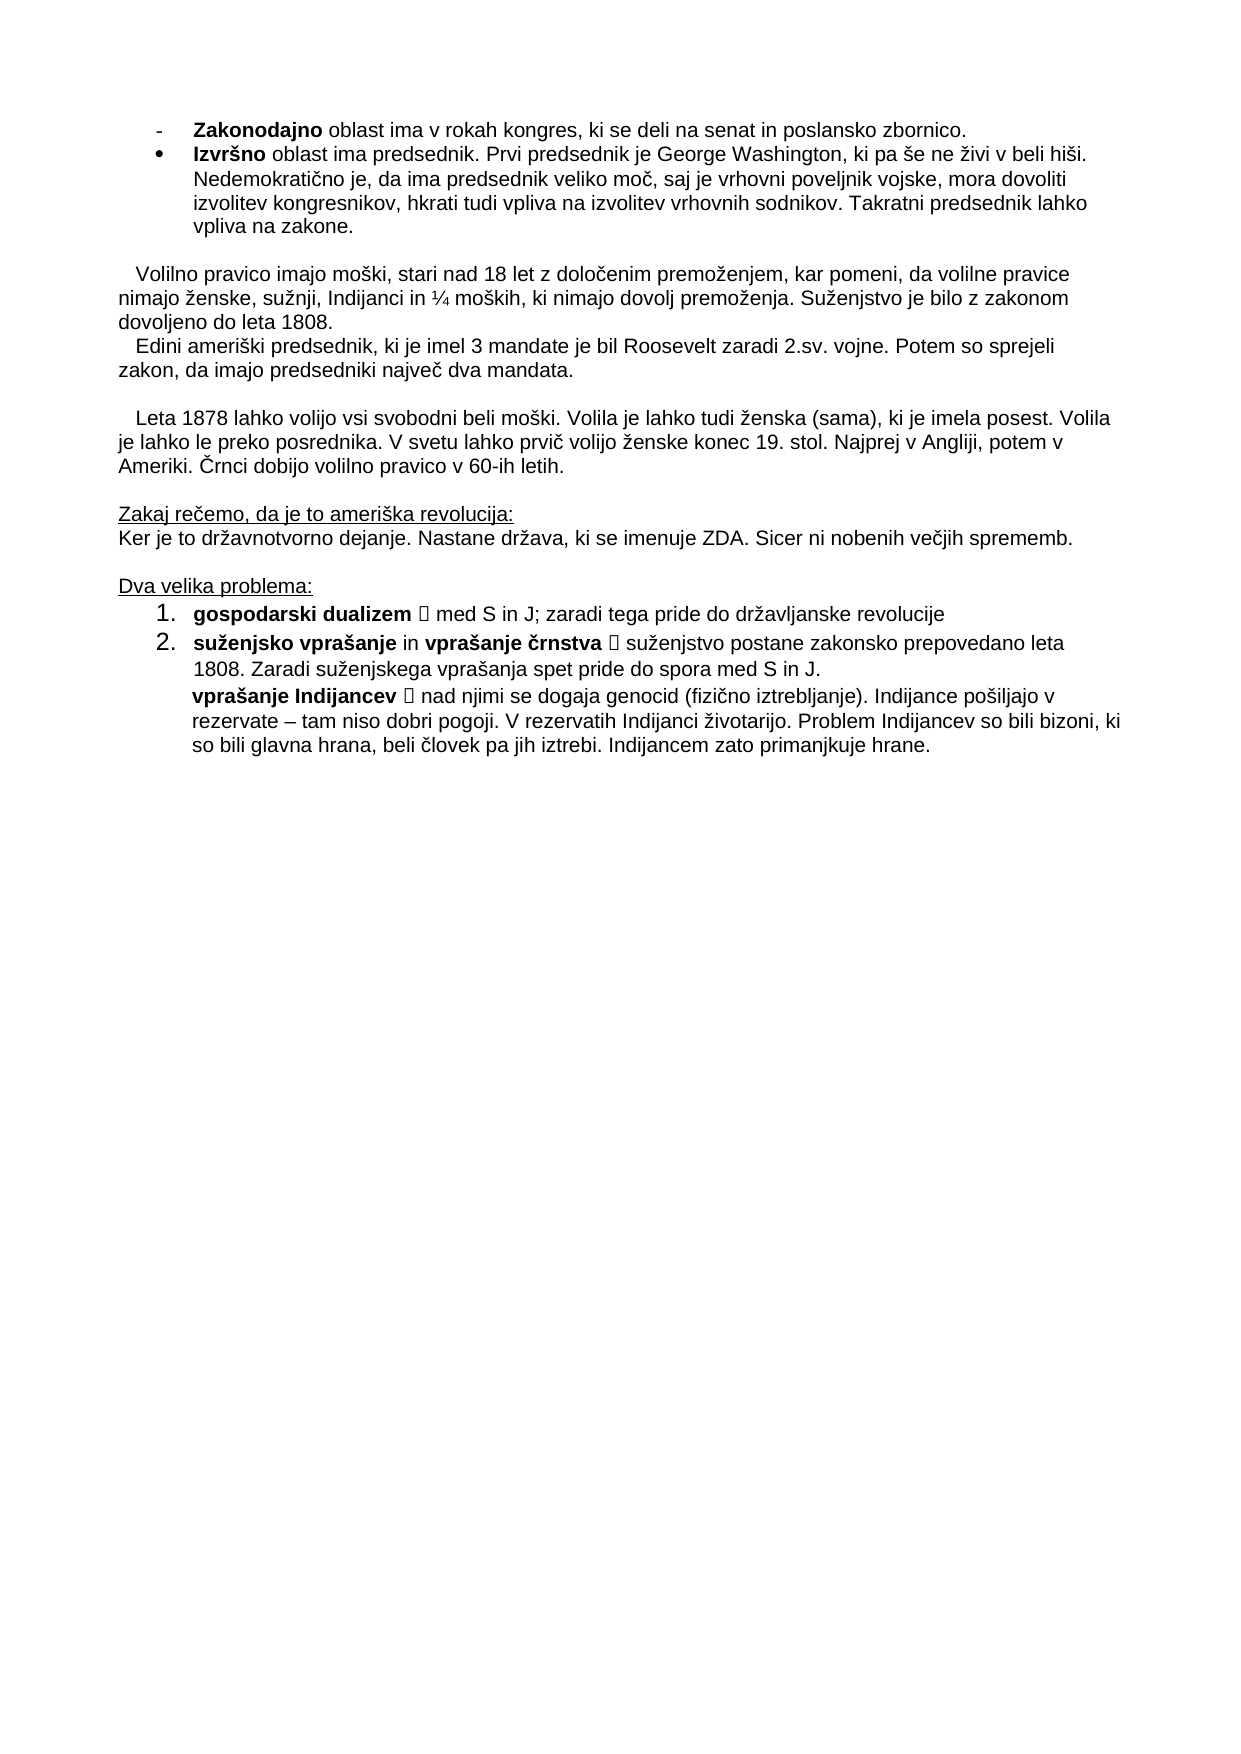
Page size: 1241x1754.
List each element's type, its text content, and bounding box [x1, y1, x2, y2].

text Edini ameriški predsednik, ki je imel 3 mandate je bil Roosevelt zaradi 2.sv. vojne. Potem so sprejeli zakon, da imajo predsedniki največ dva mandata. [118, 334, 1122, 382]
list Izvršno oblast ima predsednik. Prvi predsednik je George Washington, ki pa še ne živi v beli hiši. Nedemokratično je, da ima predsednik veliko moč, saj je vrhovni poveljnik vojske, mora dovoliti izvolitev kongresnikov, hkrati tudi vpliva na izvolitev vrhovnih sodnikov. Takratni predsednik lahko vpliva na zakone. [156, 142, 1122, 238]
list Zakonodajno oblast ima v rokah kongres, ki se deli na senat in poslansko zbornico. [156, 118, 1122, 142]
text Dva velika problema: [118, 574, 1122, 598]
text Ker je to državnotvorno dejanje. Nastane država, ki se imenuje ZDA. Sicer ni nobenih večjih sprememb. [118, 526, 1122, 550]
list gospodarski dualizem  med S in J; zaradi tega pride do državljanske revolucije [156, 598, 1122, 627]
list suženjsko vprašanje in vprašanje črnstva  suženjstvo postane zakonsko prepovedano leta 1808. Zaradi suženjskega vprašanja spet pride do spora med S in J. [156, 627, 1122, 681]
text vprašanje Indijancev  nad njimi se dogaja genocid (fizično iztrebljanje). Indijance pošiljajo v rezervate – tam niso dobri pogoji. V rezervatih Indijanci životarijo. Problem Indijancev so bili bizoni, ki so bili glavna hrana, beli človek pa jih iztrebi. Indijancem zato primanjkuje hrane. [192, 681, 1122, 757]
text Volilno pravico imajo moški, stari nad 18 let z določenim premoženjem, kar pomeni, da volilne pravice nimajo ženske, sužnji, Indijanci in ¼ moških, ki nimajo dovolj premoženja. Suženjstvo je bilo z zakonom dovoljeno do leta 1808. [118, 262, 1122, 334]
text Leta 1878 lahko volijo vsi svobodni beli moški. Volila je lahko tudi ženska (sama), ki je imela posest. Volila je lahko le preko posrednika. V svetu lahko prvič volijo ženske konec 19. stol. Najprej v Angliji, potem v Ameriki. Črnci dobijo volilno pravico v 60-ih letih. [118, 406, 1122, 478]
text Zakaj rečemo, da je to ameriška revolucija: [118, 502, 1122, 526]
